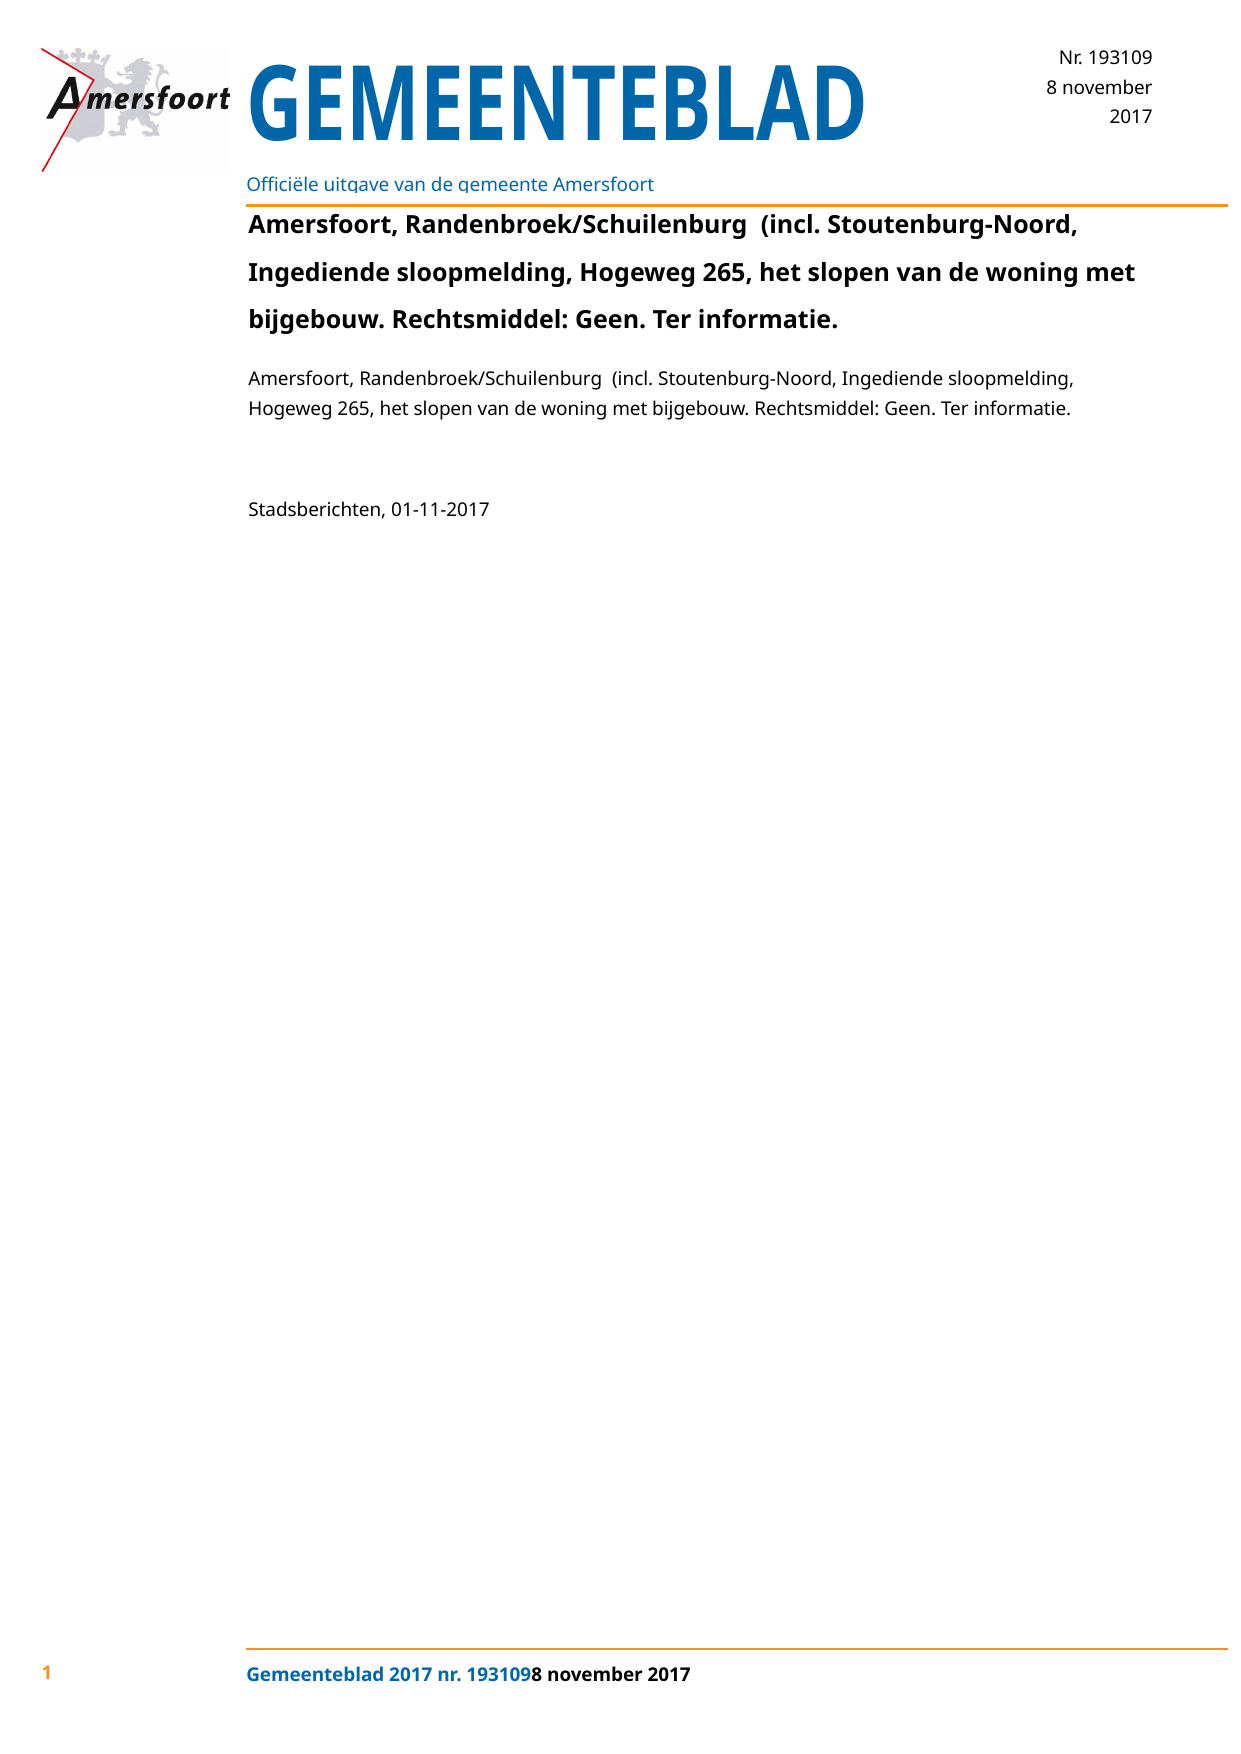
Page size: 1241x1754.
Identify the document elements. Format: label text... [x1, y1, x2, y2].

text Amersfoort, Randenbroek/Schuilenburg (incl. Stoutenburg-Noord, Ingediende sloopmelding, Hogeweg 265, het slopen van de woning met bijgebouw. Rechtsmiddel: Geen. Ter informatie. [248, 366, 1152, 421]
text Amersfoort, Randenbroek/Schuilenburg (incl. Stoutenburg-Noord, Ingediende sloopmelding, Hogeweg 265, het slopen van de woning met bijgebouw. Rechtsmiddel: Geen. Ter informatie. [248, 207, 1152, 336]
picture [41, 47, 231, 172]
text Stadsberichten, 01-11-2017 [248, 496, 1152, 522]
